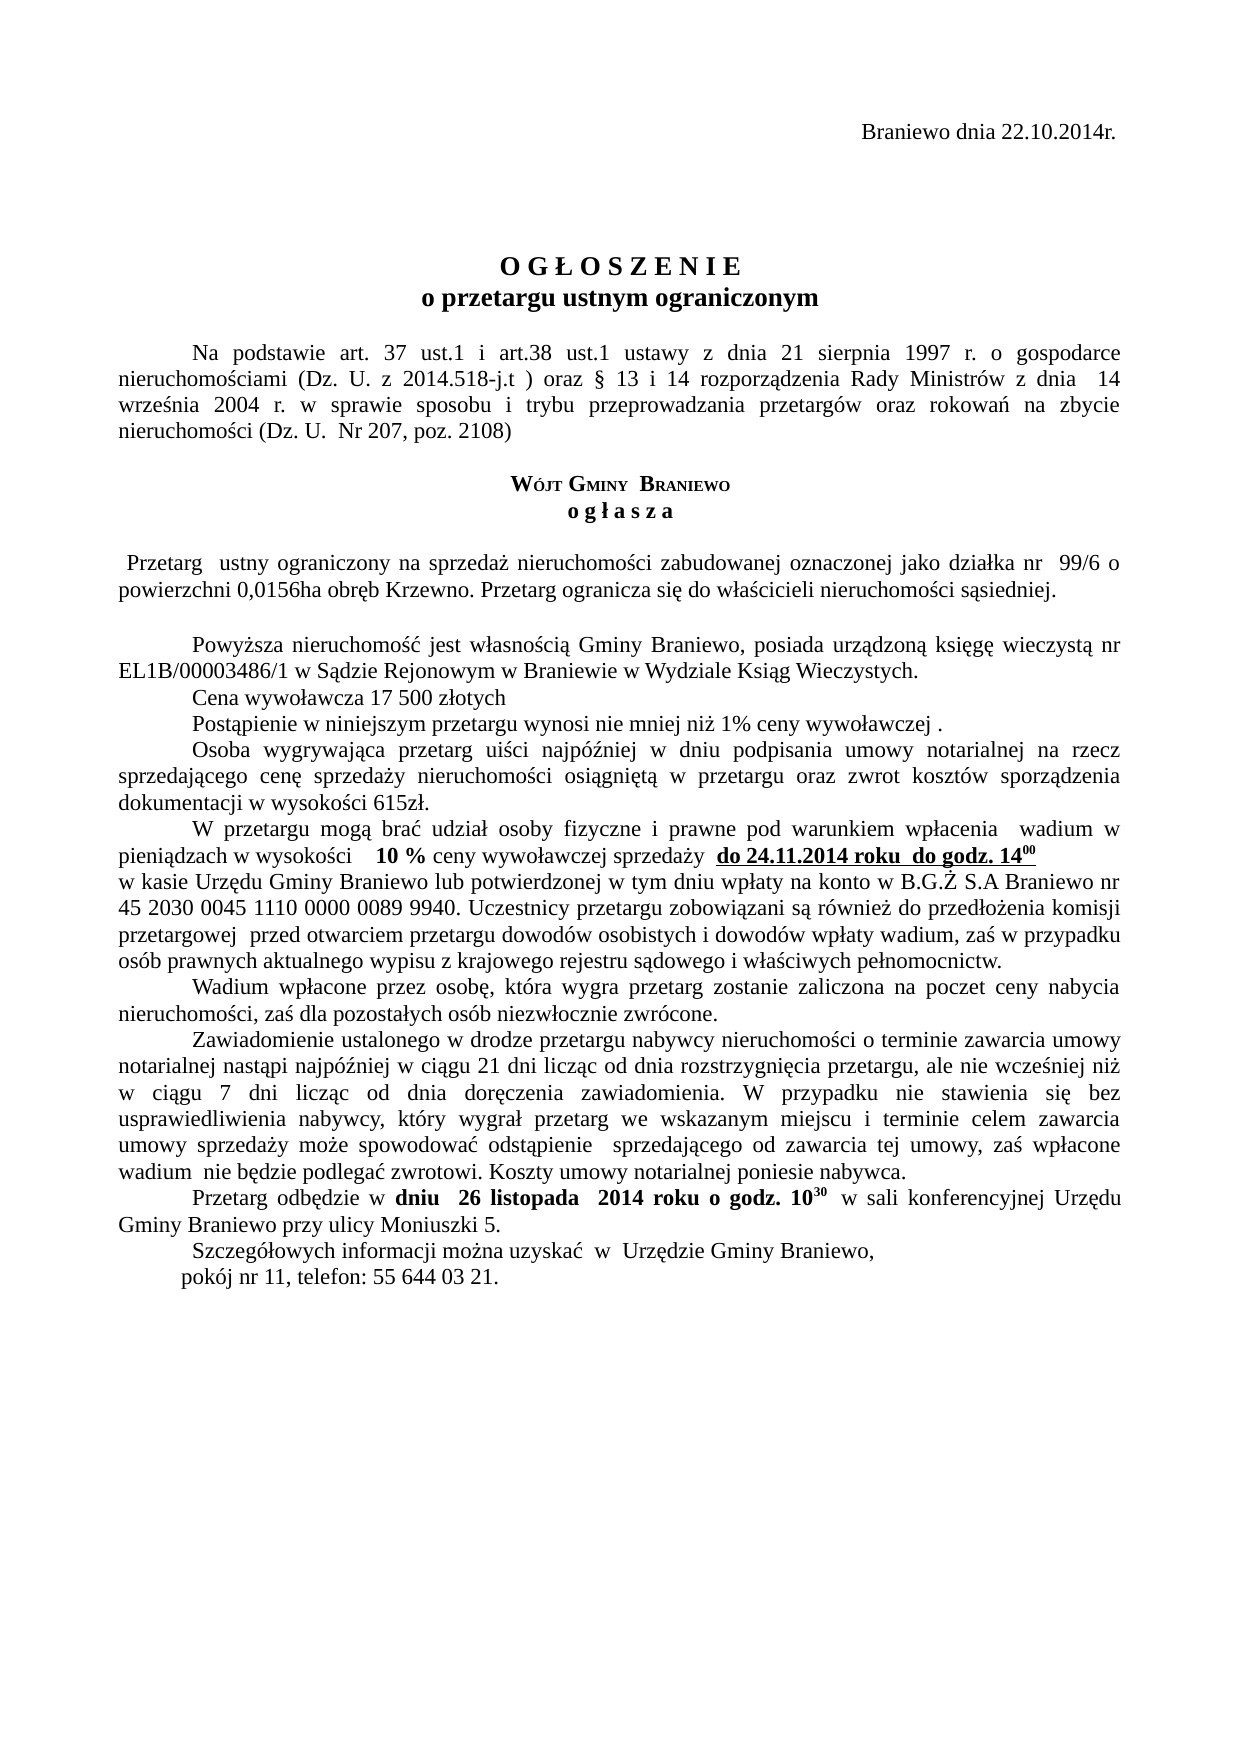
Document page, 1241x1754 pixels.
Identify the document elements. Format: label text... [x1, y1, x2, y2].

text Postąpienie w niniejszym przetargu wynosi nie mniej niż 1% ceny wywoławczej . [118, 710, 1122, 736]
text Powyższa nieruchomość jest własnością Gminy Braniewo, posiada urządzoną księgę wieczystą nr EL1B/00003486/1 w Sądzie Rejonowym w Braniewie w Wydziale Ksiąg Wieczystych. [118, 631, 1122, 683]
subtitle Wójt Gminy Braniewo [118, 470, 1122, 497]
text W przetargu mogą brać udział osoby fizyczne i prawne pod warunkiem wpłacenia wadium w pieniądzach w wysokości 10 % ceny wywoławczej sprzedaży do 24.11.2014 roku do godz. 1400 [118, 815, 1122, 868]
text Na podstawie art. 37 ust.1 i art.38 ust.1 ustawy z dnia 21 sierpnia 1997 r. o gospodarce nieruchomościami (Dz. U. z 2014.518-j.t ) oraz § 13 i 14 rozporządzenia Rady Ministrów z dnia 14 września 2004 r. w sprawie sposobu i trybu przeprowadzania przetargów oraz rokowań na zbycie nieruchomości (Dz. U. Nr 207, poz. 2108) [118, 338, 1122, 444]
text o przetargu ustnym ograniczonym [118, 281, 1122, 312]
text Przetarg ustny ograniczony na sprzedaż nieruchomości zabudowanej oznaczonej jako działka nr 99/6 o powierzchni 0,0156ha obręb Krzewno. Przetarg ogranicza się do właścicieli nieruchomości sąsiedniej. [118, 549, 1122, 602]
text w kasie Urzędu Gminy Braniewo lub potwierdzonej w tym dniu wpłaty na konto w B.G.Ż S.A Braniewo nr 45 2030 0045 1110 0000 0089 9940. Uczestnicy przetargu zobowiązani są również do przedłożenia komisji przetargowej przed otwarciem przetargu dowodów osobistych i dowodów wpłaty wadium, zaś w przypadku osób prawnych aktualnego wypisu z krajowego rejestru sądowego i właściwych pełnomocnictw. [118, 868, 1122, 973]
text Wadium wpłacone przez osobę, która wygra przetarg zostanie zaliczona na poczet ceny nabycia nieruchomości, zaś dla pozostałych osób niezwłocznie zwrócone. [118, 973, 1122, 1026]
text Osoba wygrywająca przetarg uiści najpóźniej w dniu podpisania umowy notarialnej na rzecz sprzedającego cenę sprzedaży nieruchomości osiągniętą w przetargu oraz zwrot kosztów sporządzenia dokumentacji w wysokości 615zł. [118, 736, 1122, 815]
text Zawiadomienie ustalonego w drodze przetargu nabywcy nieruchomości o terminie zawarcia umowy notarialnej nastąpi najpóźniej w ciągu 21 dni licząc od dnia rozstrzygnięcia przetargu, ale nie wcześniej niż w ciągu 7 dni licząc od dnia doręczenia zawiadomienia. W przypadku nie stawienia się bez usprawiedliwienia nabywcy, który wygrał przetarg we wskazanym miejscu i terminie celem zawarcia umowy sprzedaży może spowodować odstąpienie sprzedającego od zawarcia tej umowy, zaś wpłacone wadium nie będzie podlegać zwrotowi. Koszty umowy notarialnej poniesie nabywca. [118, 1026, 1122, 1184]
text Przetarg odbędzie w dniu 26 listopada 2014 roku o godz. 1030 w sali konferencyjnej Urzędu Gminy Braniewo przy ulicy Moniuszki 5. [118, 1184, 1122, 1237]
text O G Ł O S Z E N I E [118, 250, 1122, 281]
text Braniewo dnia 22.10.2014r. [118, 118, 1122, 144]
text Szczegółowych informacji można uzyskać w Urzędzie Gminy Braniewo, [118, 1237, 1122, 1263]
text o g ł a s z a [118, 497, 1122, 523]
text pokój nr 11, telefon: 55 644 03 21. [118, 1263, 1122, 1290]
text Cena wywoławcza 17 500 złotych [118, 683, 1122, 710]
